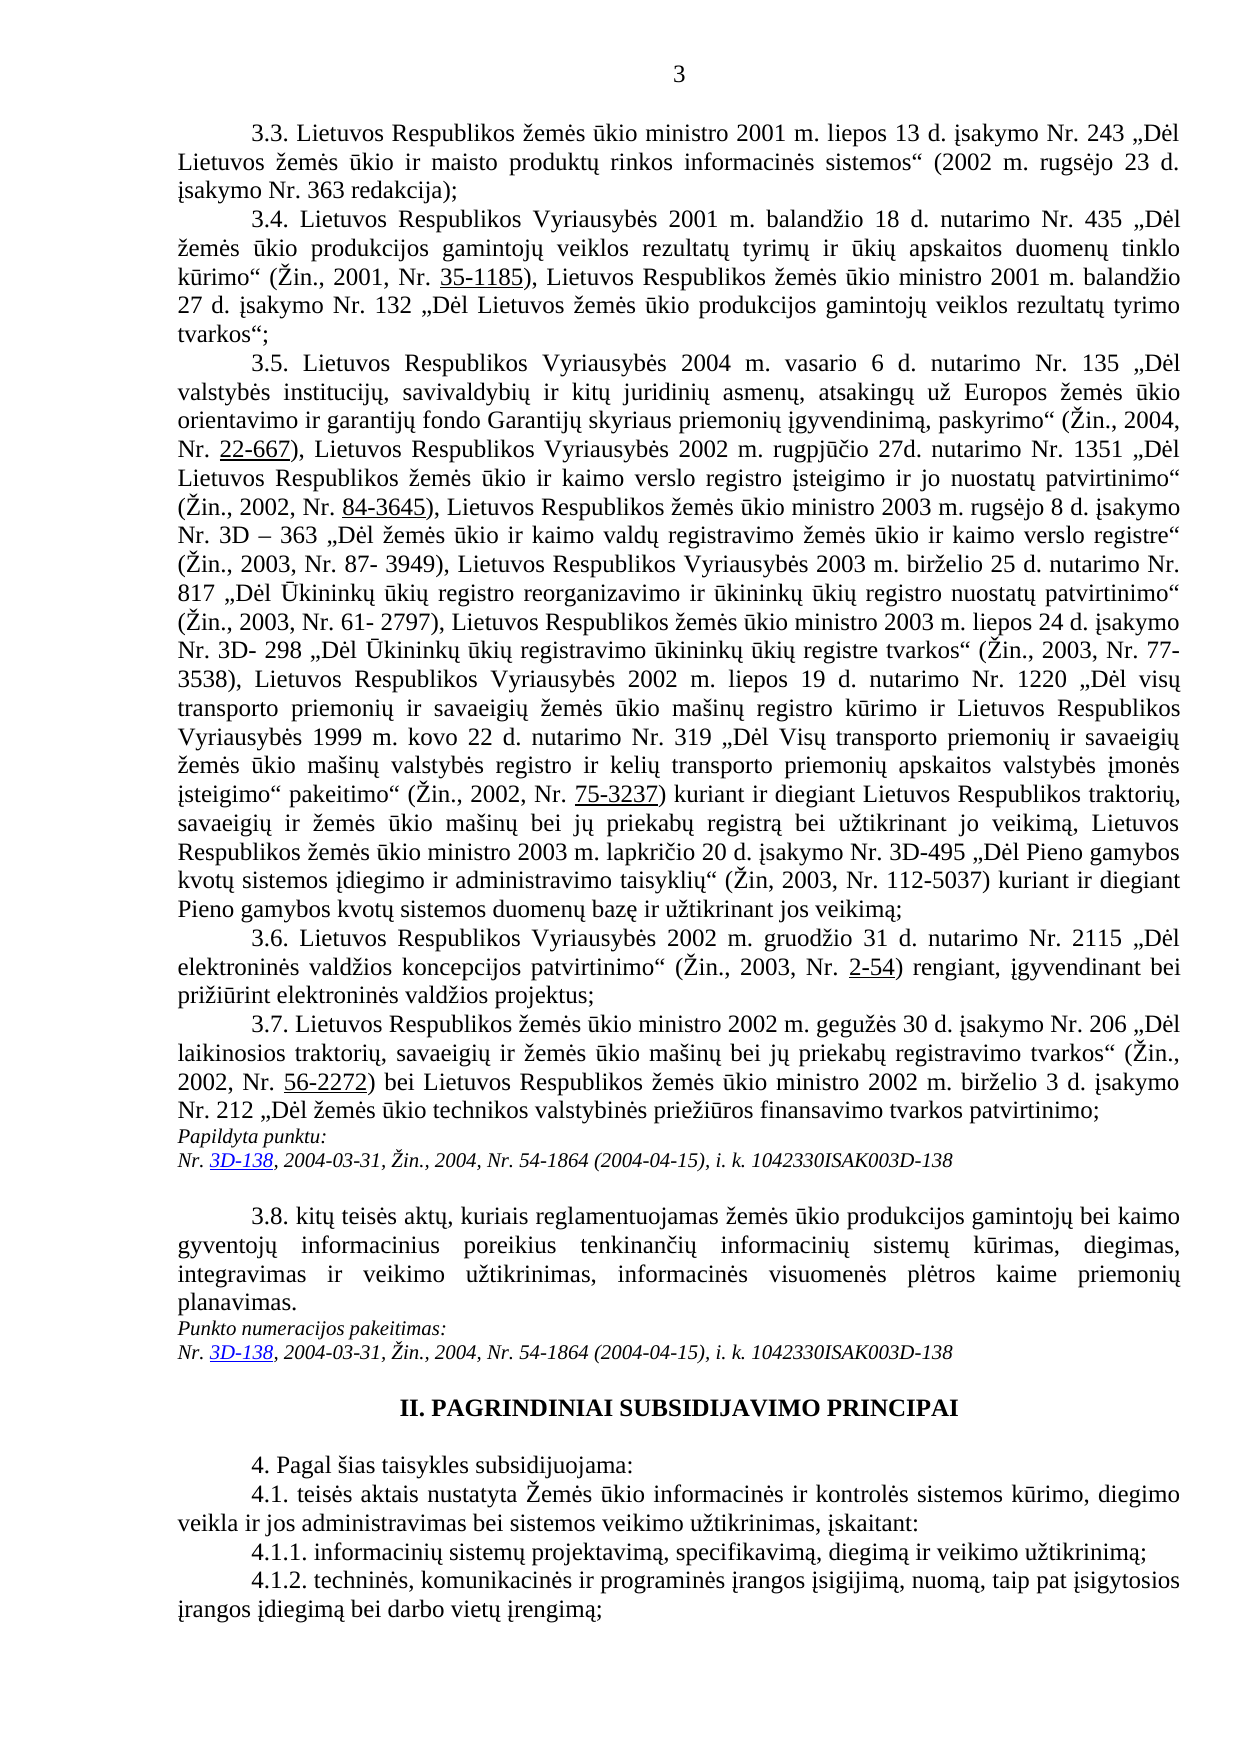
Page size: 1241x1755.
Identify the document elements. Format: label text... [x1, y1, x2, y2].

text II. PAGRINDINIAI SUBSIDIJAVIMO PRINCIPAI [177, 1393, 1181, 1422]
text Nr. 3D-138, 2004-03-31, Žin., 2004, Nr. 54-1864 (2004-04-15), i. k. 1042330ISAK003D-138 [177, 1148, 1181, 1172]
text 3.6. Lietuvos Respublikos Vyriausybės 2002 m. gruodžio 31 d. nutarimo Nr. 2115 „Dėl elektroninės valdžios koncepcijos patvirtinimo“ (Žin., 2003, Nr. 2-54) rengiant, įgyvendinant bei prižiūrint elektroninės valdžios projektus; [177, 923, 1181, 1009]
text Papildyta punktu: [177, 1124, 1181, 1148]
text Punkto numeracijos pakeitimas: [177, 1316, 1181, 1340]
text 3.3. Lietuvos Respublikos žemės ūkio ministro 2001 m. liepos 13 d. įsakymo Nr. 243 „Dėl Lietuvos žemės ūkio ir maisto produktų rinkos informacinės sistemos“ (2002 m. rugsėjo 23 d. įsakymo Nr. 363 redakcija); [177, 118, 1181, 204]
text 4.1.2. techninės, komunikacinės ir programinės įrangos įsigijimą, nuomą, taip pat įsigytosios įrangos įdiegimą bei darbo vietų įrengimą; [177, 1566, 1181, 1623]
text 4.1.1. informacinių sistemų projektavimą, specifikavimą, diegimą ir veikimo užtikrinimą; [177, 1537, 1181, 1566]
text 3.5. Lietuvos Respublikos Vyriausybės 2004 m. vasario 6 d. nutarimo Nr. 135 „Dėl valstybės institucijų, savivaldybių ir kitų juridinių asmenų, atsakingų už Europos žemės ūkio orientavimo ir garantijų fondo Garantijų skyriaus priemonių įgyvendinimą, paskyrimo“ (Žin., 2004, Nr. 22-667), Lietuvos Respublikos Vyriausybės 2002 m. rugpjūčio 27d. nutarimo Nr. 1351 „Dėl Lietuvos Respublikos žemės ūkio ir kaimo verslo registro įsteigimo ir jo nuostatų patvirtinimo“ (Žin., 2002, Nr. 84-3645), Lietuvos Respublikos žemės ūkio ministro 2003 m. rugsėjo 8 d. įsakymo Nr. 3D – 363 „Dėl žemės ūkio ir kaimo valdų registravimo žemės ūkio ir kaimo verslo registre“ (Žin., 2003, Nr. 87- 3949), Lietuvos Respublikos Vyriausybės 2003 m. birželio 25 d. nutarimo Nr. 817 „Dėl ūkininkų ūkių registro reorganizavimo ir ūkininkų ūkių registro nuostatų patvirtinimo“ (Žin., 2003, Nr. 61- 2797), Lietuvos Respublikos žemės ūkio ministro 2003 m. liepos 24 d. įsakymo Nr. 3D- 298 „Dėl ūkininkų ūkių registravimo ūkininkų ūkių registre tvarkos“ (Žin., 2003, Nr. 77- 3538), Lietuvos Respublikos Vyriausybės 2002 m. liepos 19 d. nutarimo Nr. 1220 „Dėl visų transporto priemonių ir savaeigių žemės ūkio mašinų registro kūrimo ir Lietuvos Respublikos Vyriausybės 1999 m. kovo 22 d. nutarimo Nr. 319 „Dėl Visų transporto priemonių ir savaeigių žemės ūkio mašinų valstybės registro ir kelių transporto priemonių apskaitos valstybės įmonės įsteigimo“ pakeitimo“ (Žin., 2002, Nr. 75-3237) kuriant ir diegiant Lietuvos Respublikos traktorių, savaeigių ir žemės ūkio mašinų bei jų priekabų registrą bei užtikrinant jo veikimą, Lietuvos Respublikos žemės ūkio ministro 2003 m. lapkričio 20 d. įsakymo Nr. 3D-495 „Dėl Pieno gamybos kvotų sistemos įdiegimo ir administravimo taisyklių“ (Žin, 2003, Nr. 112-5037) kuriant ir diegiant Pieno gamybos kvotų sistemos duomenų bazę ir užtikrinant jos veikimą; [177, 348, 1181, 923]
text 4. Pagal šias taisykles subsidijuojama: [177, 1451, 1181, 1479]
text 3.4. Lietuvos Respublikos Vyriausybės 2001 m. balandžio 18 d. nutarimo Nr. 435 „Dėl žemės ūkio produkcijos gamintojų veiklos rezultatų tyrimų ir ūkių apskaitos duomenų tinklo kūrimo“ (Žin., 2001, Nr. 35-1185), Lietuvos Respublikos žemės ūkio ministro 2001 m. balandžio 27 d. įsakymo Nr. 132 „Dėl Lietuvos žemės ūkio produkcijos gamintojų veiklos rezultatų tyrimo tvarkos“; [177, 204, 1181, 348]
text Nr. 3D-138, 2004-03-31, Žin., 2004, Nr. 54-1864 (2004-04-15), i. k. 1042330ISAK003D-138 [177, 1340, 1181, 1364]
text 3.8. kitų teisės aktų, kuriais reglamentuojamas žemės ūkio produkcijos gamintojų bei kaimo gyventojų informacinius poreikius tenkinančių informacinių sistemų kūrimas, diegimas, integravimas ir veikimo užtikrinimas, informacinės visuomenės plėtros kaime priemonių planavimas. [177, 1201, 1181, 1316]
text 3.7. Lietuvos Respublikos žemės ūkio ministro 2002 m. gegužės 30 d. įsakymo Nr. 206 „Dėl laikinosios traktorių, savaeigių ir žemės ūkio mašinų bei jų priekabų registravimo tvarkos“ (Žin., 2002, Nr. 56-2272) bei Lietuvos Respublikos žemės ūkio ministro 2002 m. birželio 3 d. įsakymo Nr. 212 „Dėl žemės ūkio technikos valstybinės priežiūros finansavimo tvarkos patvirtinimo; [177, 1009, 1181, 1124]
text 4.1. teisės aktais nustatyta Žemės ūkio informacinės ir kontrolės sistemos kūrimo, diegimo veikla ir jos administravimas bei sistemos veikimo užtikrinimas, įskaitant: [177, 1479, 1181, 1537]
